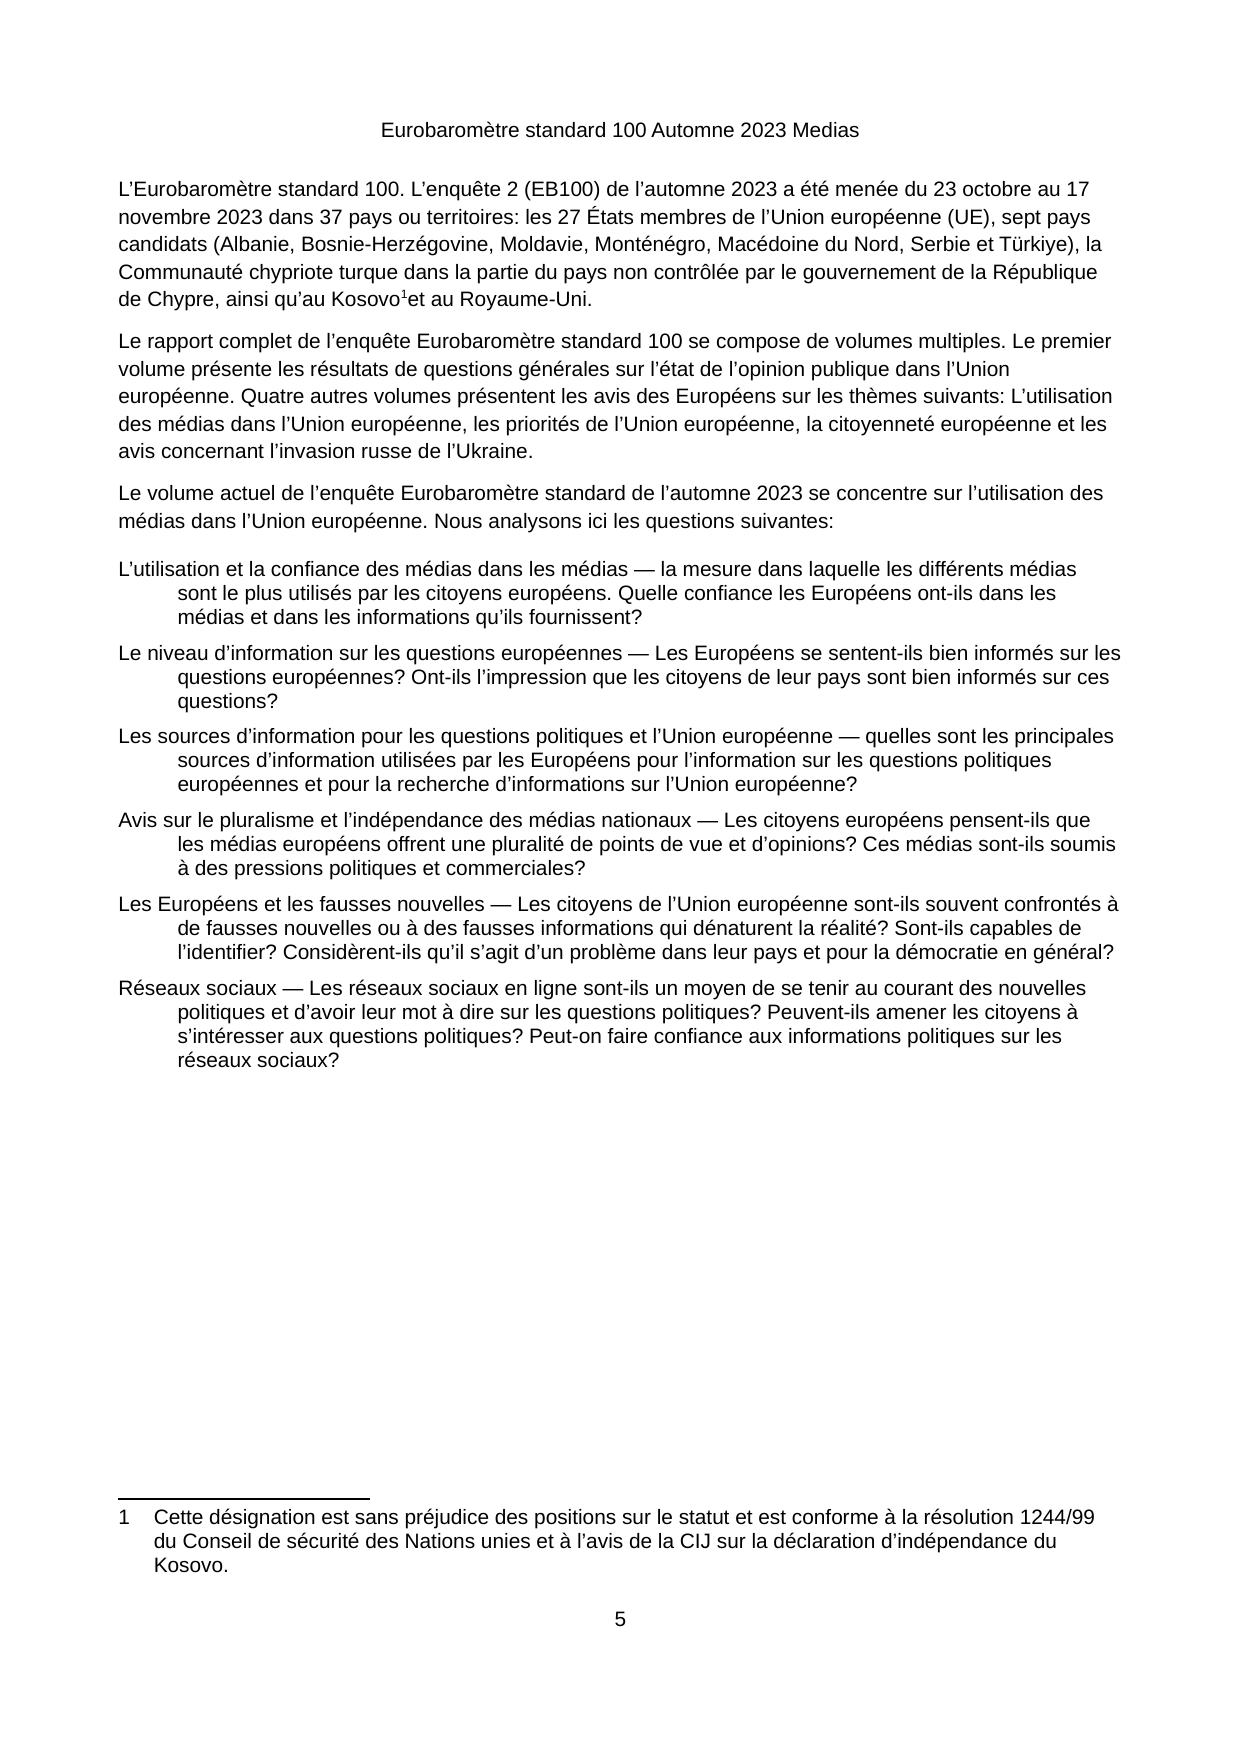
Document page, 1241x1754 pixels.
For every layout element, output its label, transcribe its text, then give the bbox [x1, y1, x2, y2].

text Les Européens et les fausses nouvelles — Les citoyens de l’Union européenne sont-ils souvent confrontés à de fausses nouvelles ou à des fausses informations qui dénaturent la réalité? Sont-ils capables de l’identifier? Considèrent-ils qu’il s’agit d’un problème dans leur pays et pour la démocratie en général? [118, 892, 1122, 964]
text L’Eurobaromètre standard 100. L’enquête 2 (EB100) de l’automne 2023 a été menée du 23 octobre au 17 novembre 2023 dans 37 pays ou territoires: les 27 États membres de l’Union européenne (UE), sept pays candidats (Albanie, Bosnie-Herzégovine, Moldavie, Monténégro, Macédoine du Nord, Serbie et Türkiye), la Communauté chypriote turque dans la partie du pays non contrôlée par le gouvernement de la République de Chypre, ainsi qu’au Kosovoet au Royaume-Uni. [118, 177, 1122, 311]
text Cette désignation est sans préjudice des positions sur le statut et est conforme à la résolution 1244/99 du Conseil de sécurité des Nations unies et à l’avis de la CIJ sur la déclaration d’indépendance du Kosovo. [118, 1505, 1122, 1577]
text Le rapport complet de l’enquête Eurobaromètre standard 100 se compose de volumes multiples. Le premier volume présente les résultats de questions générales sur l’état de l’opinion publique dans l’Union européenne. Quatre autres volumes présentent les avis des Européens sur les thèmes suivants: L’utilisation des médias dans l’Union européenne, les priorités de l’Union européenne, la citoyenneté européenne et les avis concernant l’invasion russe de l’Ukraine. [118, 329, 1122, 463]
text Avis sur le pluralisme et l’indépendance des médias nationaux — Les citoyens européens pensent-ils que les médias européens offrent une pluralité de points de vue et d’opinions? Ces médias sont-ils soumis à des pressions politiques et commerciales? [118, 808, 1122, 880]
text Réseaux sociaux — Les réseaux sociaux en ligne sont-ils un moyen de se tenir au courant des nouvelles politiques et d’avoir leur mot à dire sur les questions politiques? Peuvent-ils amener les citoyens à s’intéresser aux questions politiques? Peut-on faire confiance aux informations politiques sur les réseaux sociaux? [118, 976, 1122, 1071]
text Le niveau d’information sur les questions européennes — Les Européens se sentent-ils bien informés sur les questions européennes? Ont-ils l’impression que les citoyens de leur pays sont bien informés sur ces questions? [118, 641, 1122, 712]
text Les sources d’information pour les questions politiques et l’Union européenne — quelles sont les principales sources d’information utilisées par les Européens pour l’information sur les questions politiques européennes et pour la recherche d’informations sur l’Union européenne? [118, 724, 1122, 796]
text Le volume actuel de l’enquête Eurobaromètre standard de l’automne 2023 se concentre sur l’utilisation des médias dans l’Union européenne. Nous analysons ici les questions suivantes: [118, 481, 1122, 533]
text L’utilisation et la confiance des médias dans les médias — la mesure dans laquelle les différents médias sont le plus utilisés par les citoyens européens. Quelle confiance les Européens ont-ils dans les médias et dans les informations qu’ils fournissent? [118, 557, 1122, 629]
